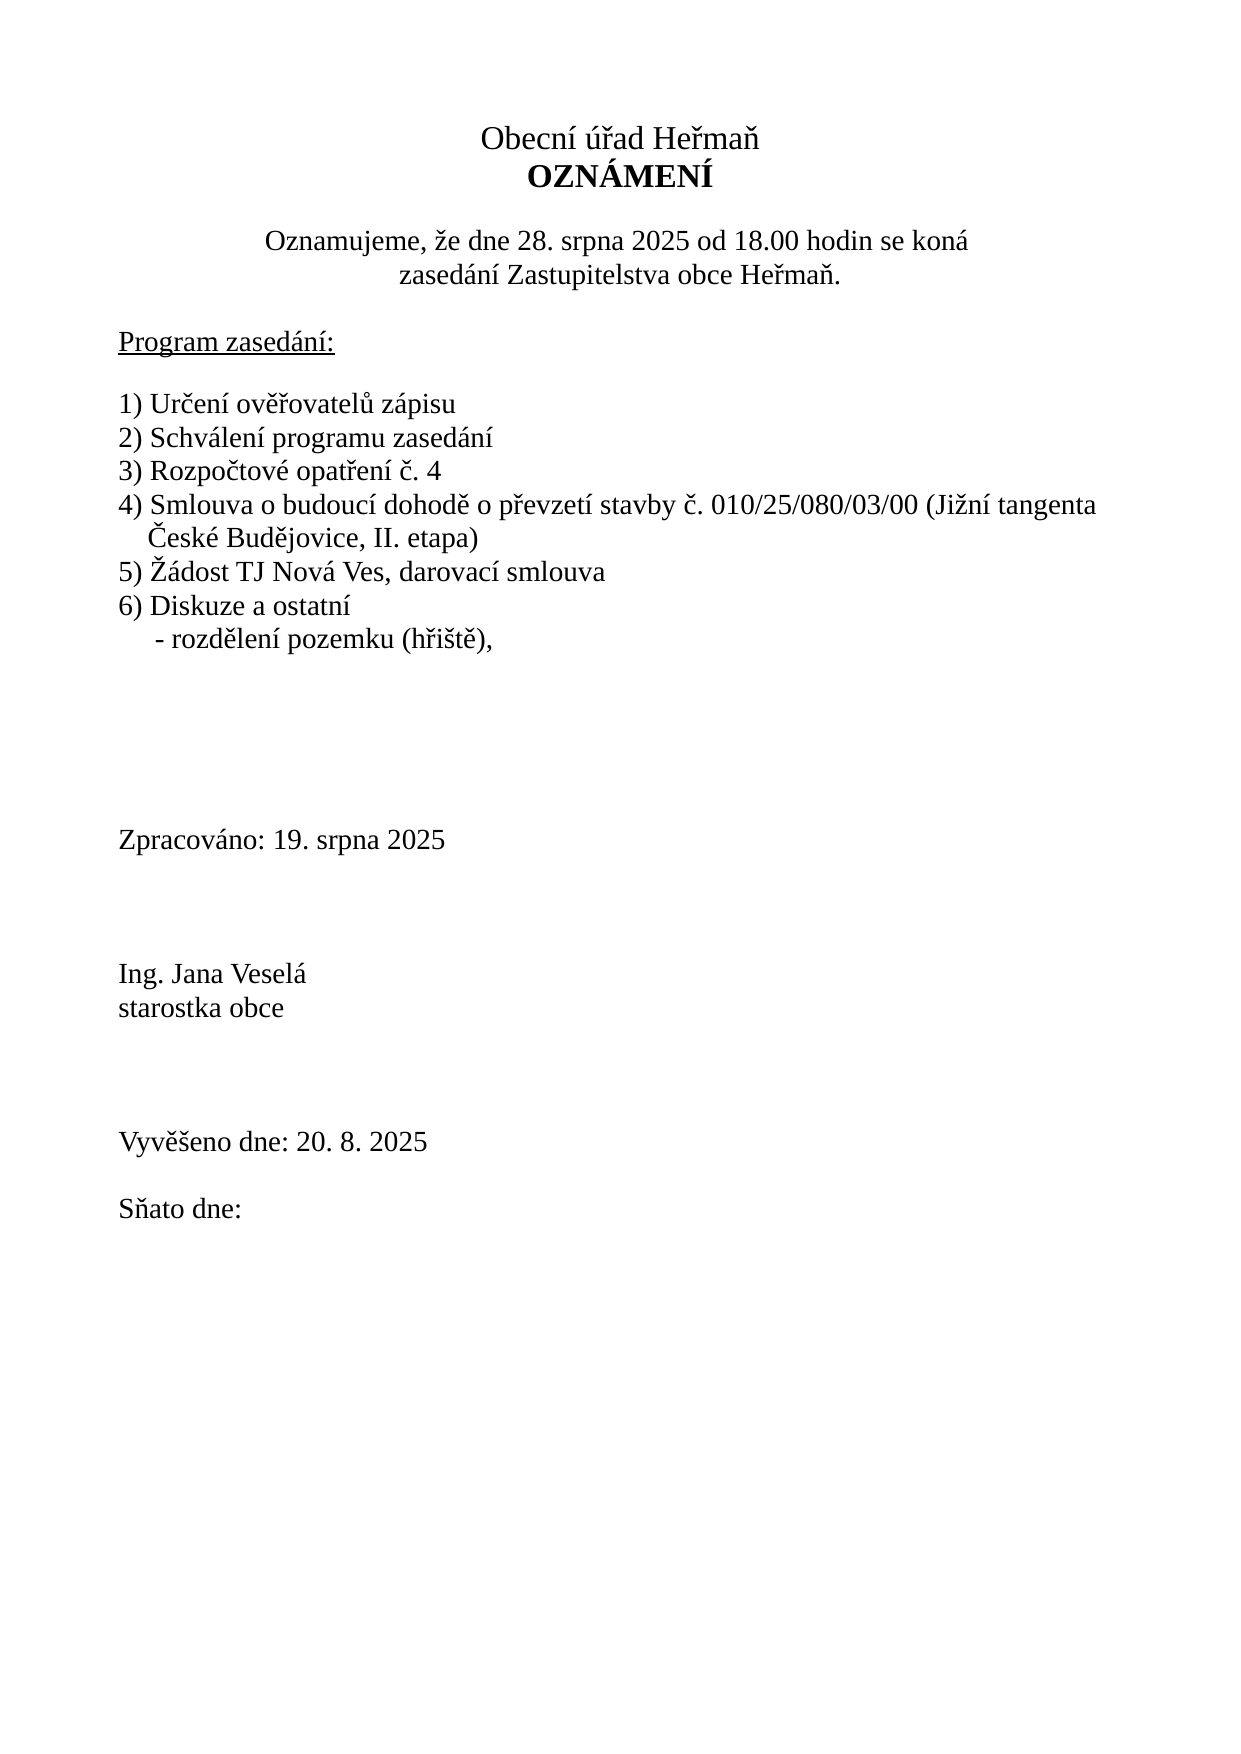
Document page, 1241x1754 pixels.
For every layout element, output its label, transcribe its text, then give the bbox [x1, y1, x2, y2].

text Sňato dne: [118, 1191, 1122, 1225]
text 6) Diskuze a ostatní [118, 588, 1122, 621]
text Program zasedání: [118, 324, 1122, 358]
text zasedání Zastupitelstva obce Heřmaň. [118, 257, 1122, 291]
text České Budějovice, II. etapa) [118, 521, 1122, 554]
text Zpracováno: 19. srpna 2025 [118, 822, 1122, 856]
text 3) Rozpočtové opatření č. 4 [118, 453, 1122, 487]
text starostka obce [118, 990, 1122, 1024]
text 5) Žádost TJ Nová Ves, darovací smlouva [118, 554, 1122, 588]
text OZNÁMENÍ [118, 156, 1122, 195]
text Obecní úřad Heřmaň [118, 118, 1122, 156]
text 4) Smlouva o budoucí dohodě o převzetí stavby č. 010/25/080/03/00 (Jižní tangenta [118, 487, 1122, 521]
text Ing. Jana Veselá [118, 957, 1122, 990]
text 1) Určení ověřovatelů zápisu [118, 386, 1122, 420]
text Vyvěšeno dne: 20. 8. 2025 [118, 1124, 1122, 1158]
text Oznamujeme, že dne 28. srpna 2025 od 18.00 hodin se koná [118, 223, 1122, 257]
text 2) Schválení programu zasedání [118, 420, 1122, 453]
text - rozdělení pozemku (hřiště), [118, 621, 1122, 655]
